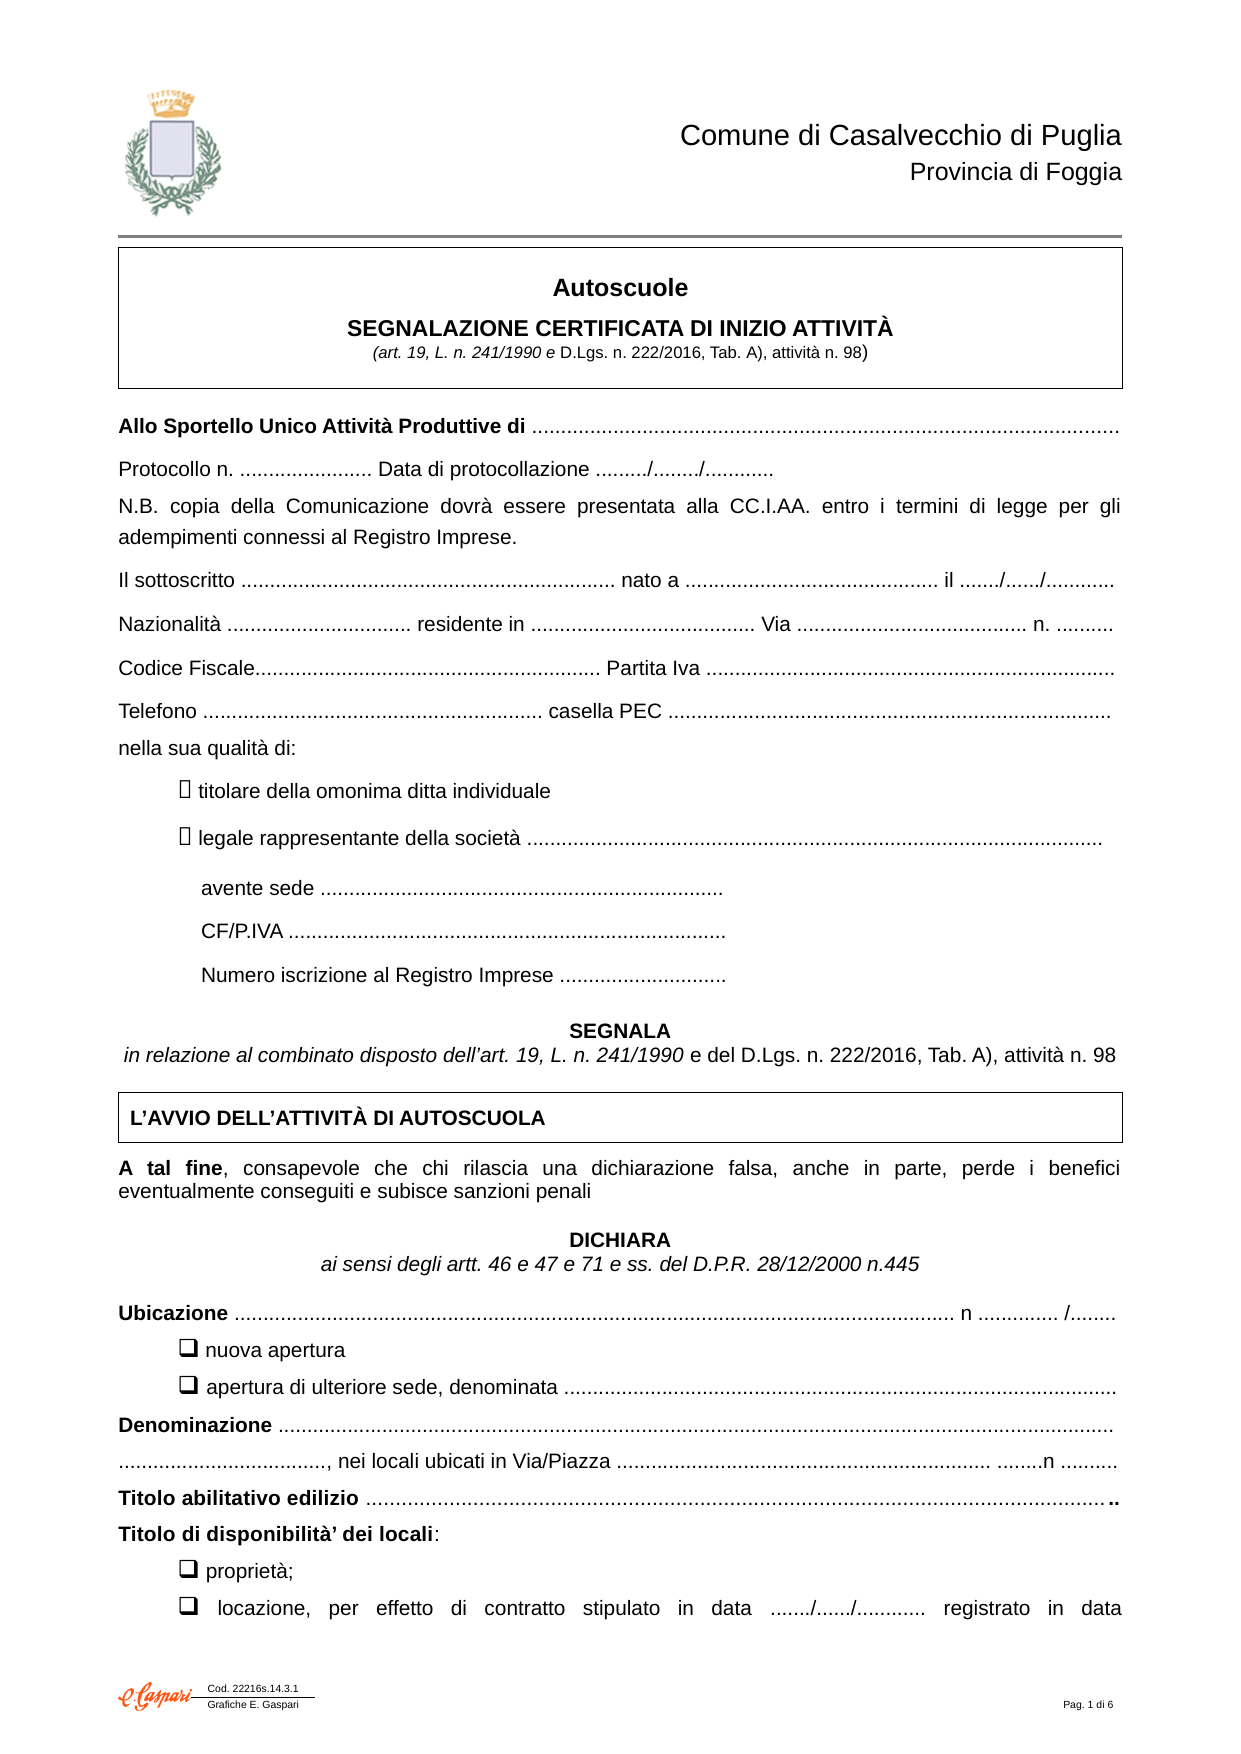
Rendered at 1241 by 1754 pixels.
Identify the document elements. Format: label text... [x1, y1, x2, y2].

text Provincia di Foggia [118, 157, 1122, 185]
text Codice Fiscale............................................................ Partita Iva ....................................................................... [118, 656, 1122, 679]
text Allo Sportello Unico Attività Produttive di [118, 413, 1122, 437]
text Titolo di disponibilità’ dei locali: [118, 1522, 1122, 1546]
text  apertura di ulteriore sede, denominata ................................................................................................ [177, 1375, 1122, 1400]
text  proprietà; [177, 1558, 1122, 1583]
text Ubicazione ............................................................................................................................. n .............. /........ [118, 1301, 1122, 1325]
picture [122, 185, 224, 219]
text Titolo abilitativo edilizio .............................................................................................................................. [118, 1486, 1122, 1509]
text N.B. copia della Comunicazione dovrà essere presentata alla CC.I.AA. entro i termini di legge per gli adempimenti connessi al Registro Imprese. [118, 493, 1122, 549]
text A tal fine, consapevole che chi rilascia una dichiarazione falsa, anche in parte, perde i benefici eventualmente conseguiti e subisce sanzioni penali [118, 1155, 1122, 1203]
text DICHIARA [118, 1228, 1122, 1252]
text  locazione, per effetto di contratto stipulato in data ......./....../............ registrato in data [177, 1596, 1122, 1621]
picture [118, 1682, 192, 1711]
text Comune di Casalvecchio di Puglia [118, 118, 1122, 152]
text SEGNALA [118, 1019, 1122, 1043]
picture [122, 87, 224, 118]
text ...................................., nei locali ubicati in Via/Piazza ................................................................. ........n .......... [118, 1449, 1122, 1473]
text  nuova apertura [177, 1338, 1122, 1363]
text Protocollo n. ....................... Data di protocollazione ........./......../............ [118, 457, 1122, 481]
text Denominazione ................................................................................................................................................. [118, 1413, 1122, 1437]
text  legale rappresentante della società .................................................................................................... [177, 819, 1122, 853]
table_header Autoscuole SEGNALAZIONE CERTIFICATA DI INIZIO ATTIVITÀ (art. 19, L. n. 241/1990 e D.Lgs. n. 222/2016, Tab. A), attività n. 98) [119, 248, 1122, 387]
text nella sua qualità di: [118, 736, 1122, 760]
text ai sensi degli artt. 46 e 47 e 71 e ss. del D.P.R. 28/12/2000 n.445 [118, 1252, 1122, 1276]
picture [122, 152, 224, 157]
text CF/P.IVA ............................................................................ [201, 919, 1122, 943]
text Il sottoscritto ................................................................. nato a ............................................ il ......./....../............ [118, 568, 1122, 592]
text avente sede ...................................................................... [201, 876, 1122, 899]
text Numero iscrizione al Registro Imprese ............................. [201, 963, 1122, 987]
text  titolare della omonima ditta individuale [177, 772, 1122, 806]
text Nazionalità ................................ residente in ....................................... Via ........................................ n. .......... [118, 612, 1122, 636]
table_header L’AVVIO DELL’ATTIVITÀ DI AUTOSCUOLA [119, 1093, 1122, 1142]
text in relazione al combinato disposto dell’art. 19, L. n. 241/1990 e del D.Lgs. n. 222/2016, Tab. A), attività n. 98 [118, 1043, 1122, 1067]
text Telefono ........................................................... casella PEC ............................................................................. [118, 699, 1122, 723]
